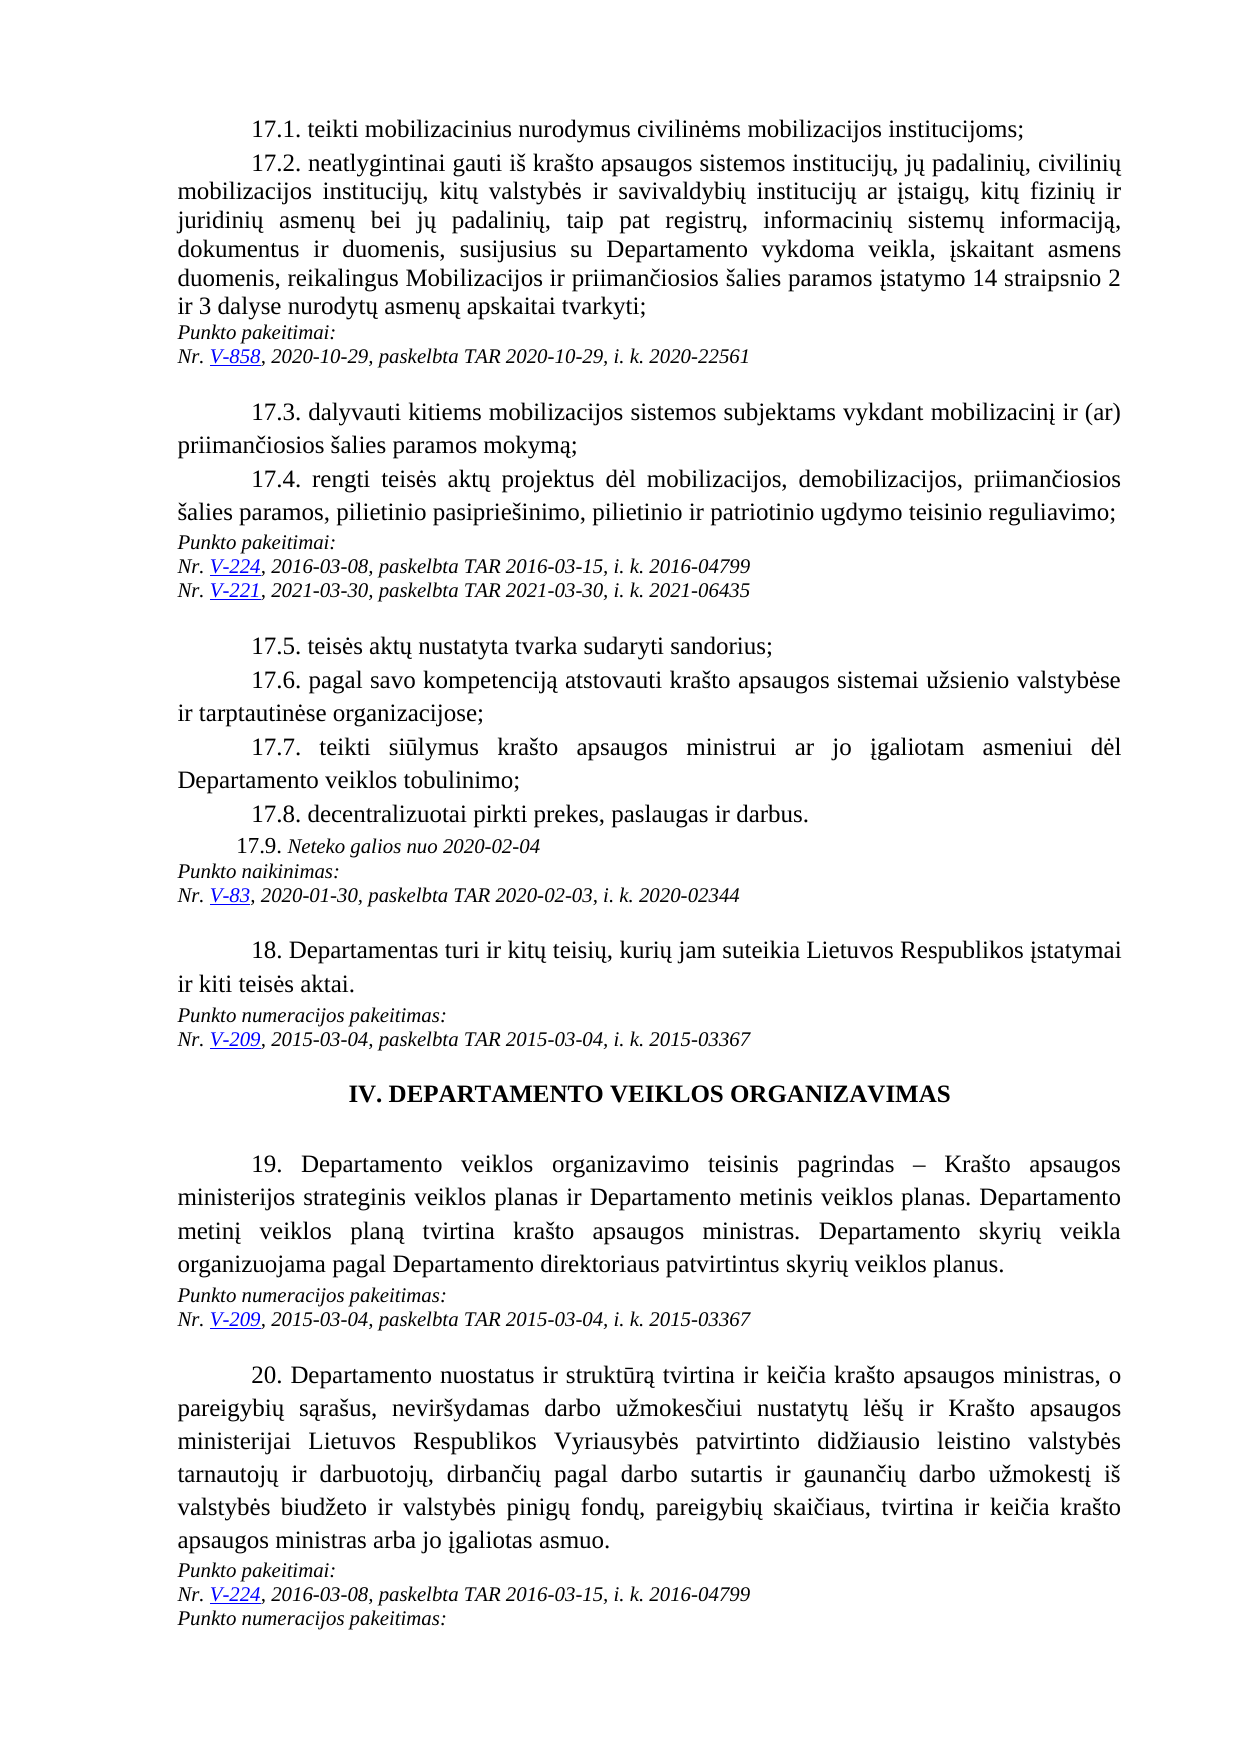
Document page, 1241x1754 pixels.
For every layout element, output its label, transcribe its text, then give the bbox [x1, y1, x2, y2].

text 17.2. neatlygintinai gauti iš krašto apsaugos sistemos institucijų, jų padalinių, civilinių mobilizacijos institucijų, kitų valstybės ir savivaldybių institucijų ar įstaigų, kitų fizinių ir juridinių asmenų bei jų padalinių, taip pat registrų, informacinių sistemų informaciją, dokumentus ir duomenis, susijusius su Departamento vykdoma veikla, įskaitant asmens duomenis, reikalingus Mobilizacijos ir priimančiosios šalies paramos įstatymo 14 straipsnio 2 ir 3 dalyse nurodytų asmenų apskaitai tvarkyti; [177, 148, 1122, 320]
text 17.8. decentralizuotai pirkti prekes, paslaugas ir darbus. [177, 799, 1122, 828]
text 17.5. teisės aktų nustatyta tvarka sudaryti sandorius; [177, 631, 1122, 660]
text 17.7. teikti siūlymus krašto apsaugos ministrui ar jo įgaliotam asmeniui dėl Departamento veiklos tobulinimo; [177, 732, 1122, 794]
text 19. Departamento veiklos organizavimo teisinis pagrindas – Krašto apsaugos ministerijos strateginis veiklos planas ir Departamento metinis veiklos planas. Departamento metinį veiklos planą tvirtina krašto apsaugos ministras. Departamento skyrių veikla organizuojama pagal Departamento direktoriaus patvirtintus skyrių veiklos planus. [177, 1149, 1122, 1278]
text 17.3. dalyvauti kitiems mobilizacijos sistemos subjektams vykdant mobilizacinį ir (ar) priimančiosios šalies paramos mokymą; [177, 397, 1122, 459]
text Nr. V-224, 2016-03-08, paskelbta TAR 2016-03-15, i. k. 2016-04799 [177, 554, 1122, 578]
text Punkto numeracijos pakeitimas: [177, 1283, 1122, 1307]
text Punkto pakeitimai: [177, 530, 1122, 554]
text Nr. V-224, 2016-03-08, paskelbta TAR 2016-03-15, i. k. 2016-04799 [177, 1582, 1122, 1606]
text Punkto naikinimas: [177, 859, 1122, 883]
text Nr. V-221, 2021-03-30, paskelbta TAR 2021-03-30, i. k. 2021-06435 [177, 578, 1122, 602]
text IV. DEPARTAMENTO VEIKLOS ORGANIZAVIMAS [177, 1079, 1122, 1108]
text 18. Departamentas turi ir kitų teisių, kurių jam suteikia Lietuvos Respublikos įstatymai ir kiti teisės aktai. [177, 936, 1122, 998]
text Nr. V-83, 2020-01-30, paskelbta TAR 2020-02-03, i. k. 2020-02344 [177, 883, 1122, 907]
text 20. Departamento nuostatus ir struktūrą tvirtina ir keičia krašto apsaugos ministras, o pareigybių sąrašus, neviršydamas darbo užmokesčiui nustatytų lėšų ir Krašto apsaugos ministerijai Lietuvos Respublikos Vyriausybės patvirtinto didžiausio leistino valstybės tarnautojų ir darbuotojų, dirbančių pagal darbo sutartis ir gaunančių darbo užmokestį iš valstybės biudžeto ir valstybės pinigų fondų, pareigybių skaičiaus, tvirtina ir keičia krašto apsaugos ministras arba jo įgaliotas asmuo. [177, 1360, 1122, 1554]
text Nr. V-209, 2015-03-04, paskelbta TAR 2015-03-04, i. k. 2015-03367 [177, 1027, 1122, 1051]
text Punkto pakeitimai: [177, 320, 1122, 344]
text Nr. V-858, 2020-10-29, paskelbta TAR 2020-10-29, i. k. 2020-22561 [177, 344, 1122, 368]
text 17.4. rengti teisės aktų projektus dėl mobilizacijos, demobilizacijos, priimančiosios šalies paramos, pilietinio pasipriešinimo, pilietinio ir patriotinio ugdymo teisinio reguliavimo; [177, 464, 1122, 526]
text 17.1. teikti mobilizacinius nurodymus civilinėms mobilizacijos institucijoms; [177, 114, 1122, 143]
text Nr. V-209, 2015-03-04, paskelbta TAR 2015-03-04, i. k. 2015-03367 [177, 1307, 1122, 1331]
text Punkto pakeitimai: [177, 1558, 1122, 1582]
text Punkto numeracijos pakeitimas: [177, 1003, 1122, 1027]
text 17.6. pagal savo kompetenciją atstovauti krašto apsaugos sistemai užsienio valstybėse ir tarptautinėse organizacijose; [177, 665, 1122, 727]
text 17.9. Neteko galios nuo 2020-02-04 [177, 832, 1122, 859]
text Punkto numeracijos pakeitimas: [177, 1606, 1122, 1630]
